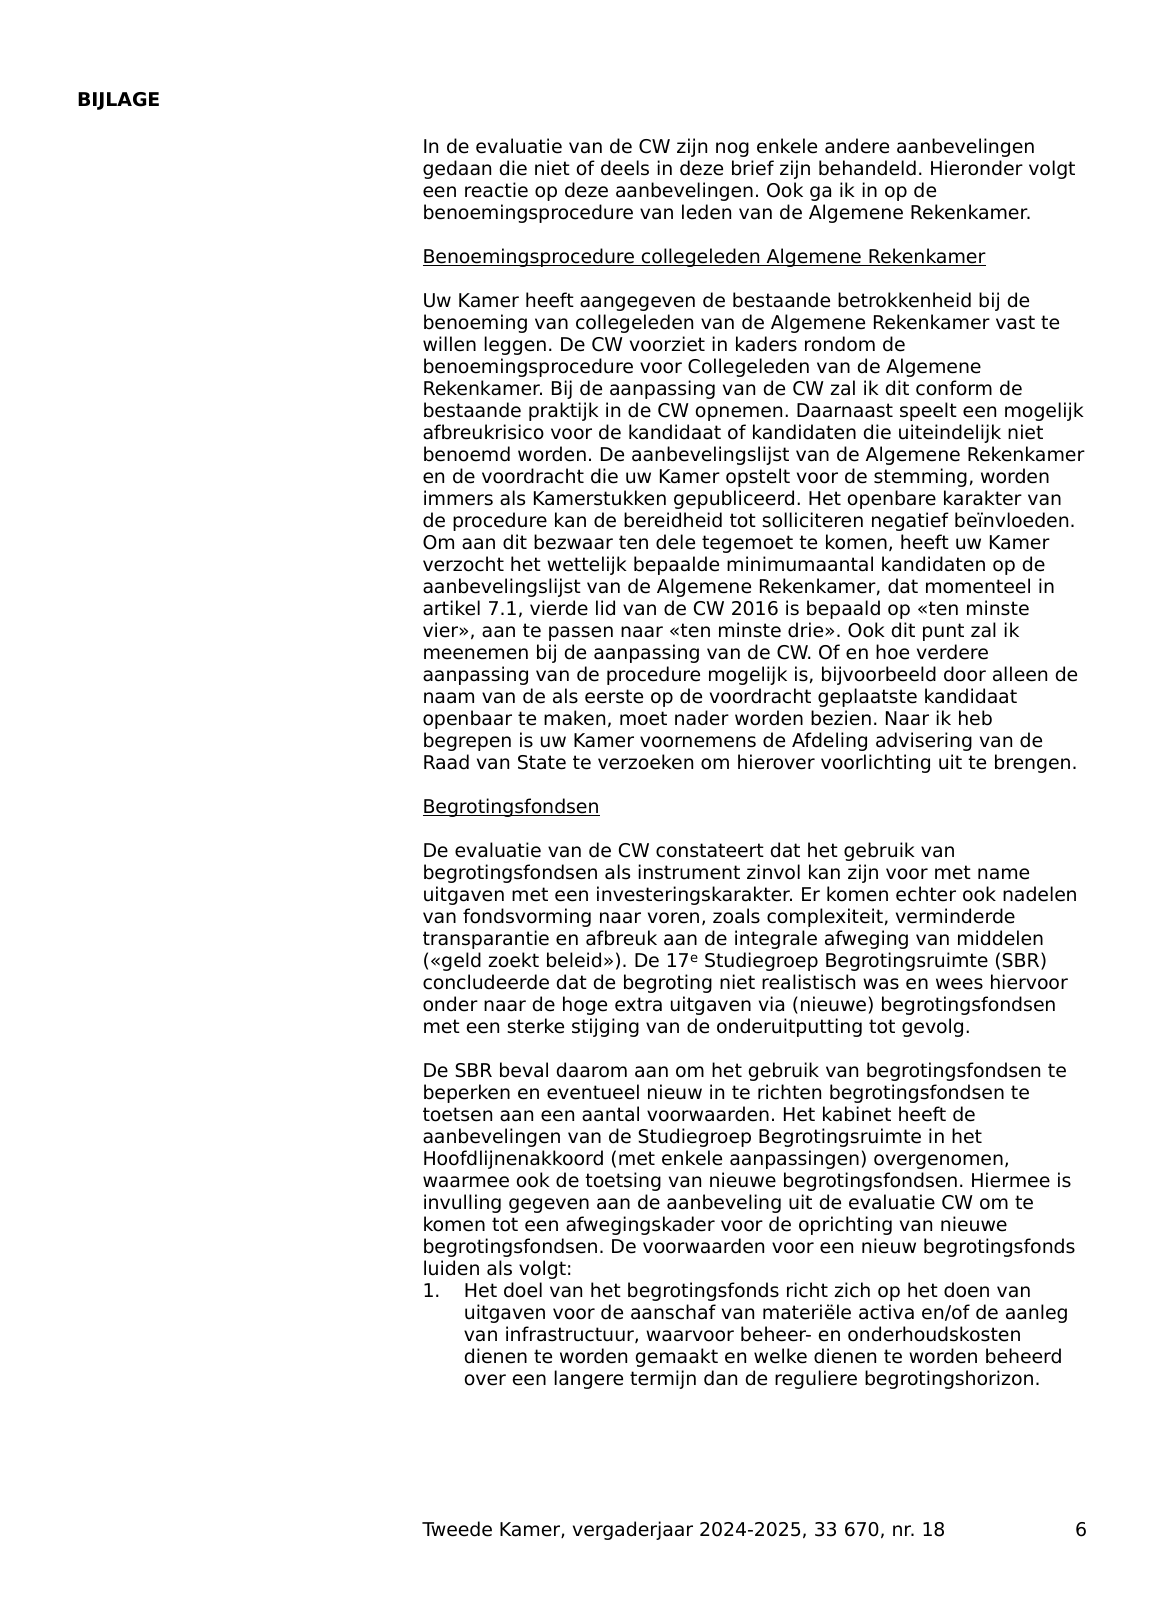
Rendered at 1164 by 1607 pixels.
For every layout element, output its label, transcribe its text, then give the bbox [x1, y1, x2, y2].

text De SBR beval daarom aan om het gebruik van begrotingsfondsen te beperken en eventueel nieuw in te richten begrotingsfondsen te toetsen aan een aantal voorwaarden. Het kabinet heeft de aanbevelingen van de Studiegroep Begrotingsruimte in het Hoofdlijnenakkoord (met enkele aanpassingen) overgenomen, waarmee ook de toetsing van nieuwe begrotingsfondsen. Hiermee is invulling gegeven aan de aanbeveling uit de evaluatie CW om te komen tot een afwegingskader voor de oprichting van nieuwe begrotingsfondsen. De voorwaarden voor een nieuw begrotingsfonds luiden als volgt: [422, 1060, 1087, 1280]
subtitle Begrotingsfondsen [422, 796, 1087, 818]
text In de evaluatie van de CW zijn nog enkele andere aanbevelingen gedaan die niet of deels in deze brief zijn behandeld. Hieronder volgt een reactie op deze aanbevelingen. Ook ga ik in op de benoemingsprocedure van leden van de Algemene Rekenkamer. [422, 136, 1087, 224]
text 1. Het doel van het begrotingsfonds richt zich op het doen van uitgaven voor de aanschaf van materiële activa en/of de aanleg van infrastructuur, waarvoor beheer- en onderhoudskosten dienen te worden gemaakt en welke dienen te worden beheerd over een langere termijn dan de reguliere begrotingshorizon. [422, 1280, 1087, 1390]
subtitle BIJLAGE [77, 89, 1087, 111]
subtitle Benoemingsprocedure collegeleden Algemene Rekenkamer [422, 246, 1087, 268]
text De evaluatie van de CW constateert dat het gebruik van begrotingsfondsen als instrument zinvol kan zijn voor met name uitgaven met een investeringskarakter. Er komen echter ook nadelen van fondsvorming naar voren, zoals complexiteit, verminderde transparantie en afbreuk aan de integrale afweging van middelen («geld zoekt beleid»). De 17e Studiegroep Begrotingsruimte (SBR) concludeerde dat de begroting niet realistisch was en wees hiervoor onder naar de hoge extra uitgaven via (nieuwe) begrotingsfondsen met een sterke stijging van de onderuitputting tot gevolg. [422, 840, 1087, 1038]
text Uw Kamer heeft aangegeven de bestaande betrokkenheid bij de benoeming van collegeleden van de Algemene Rekenkamer vast te willen leggen. De CW voorziet in kaders rondom de benoemingsprocedure voor Collegeleden van de Algemene Rekenkamer. Bij de aanpassing van de CW zal ik dit conform de bestaande praktijk in de CW opnemen. Daarnaast speelt een mogelijk afbreukrisico voor de kandidaat of kandidaten die uiteindelijk niet benoemd worden. De aanbevelingslijst van de Algemene Rekenkamer en de voordracht die uw Kamer opstelt voor de stemming, worden immers als Kamerstukken gepubliceerd. Het openbare karakter van de procedure kan de bereidheid tot solliciteren negatief beïnvloeden. Om aan dit bezwaar ten dele tegemoet te komen, heeft uw Kamer verzocht het wettelijk bepaalde minimumaantal kandidaten op de aanbevelingslijst van de Algemene Rekenkamer, dat momenteel in artikel 7.1, vierde lid van de CW 2016 is bepaald op «ten minste vier», aan te passen naar «ten minste drie». Ook dit punt zal ik meenemen bij de aanpassing van de CW. Of en hoe verdere aanpassing van de procedure mogelijk is, bijvoorbeeld door alleen de naam van de als eerste op de voordracht geplaatste kandidaat openbaar te maken, moet nader worden bezien. Naar ik heb begrepen is uw Kamer voornemens de Afdeling advisering van de Raad van State te verzoeken om hierover voorlichting uit te brengen. [422, 290, 1087, 774]
